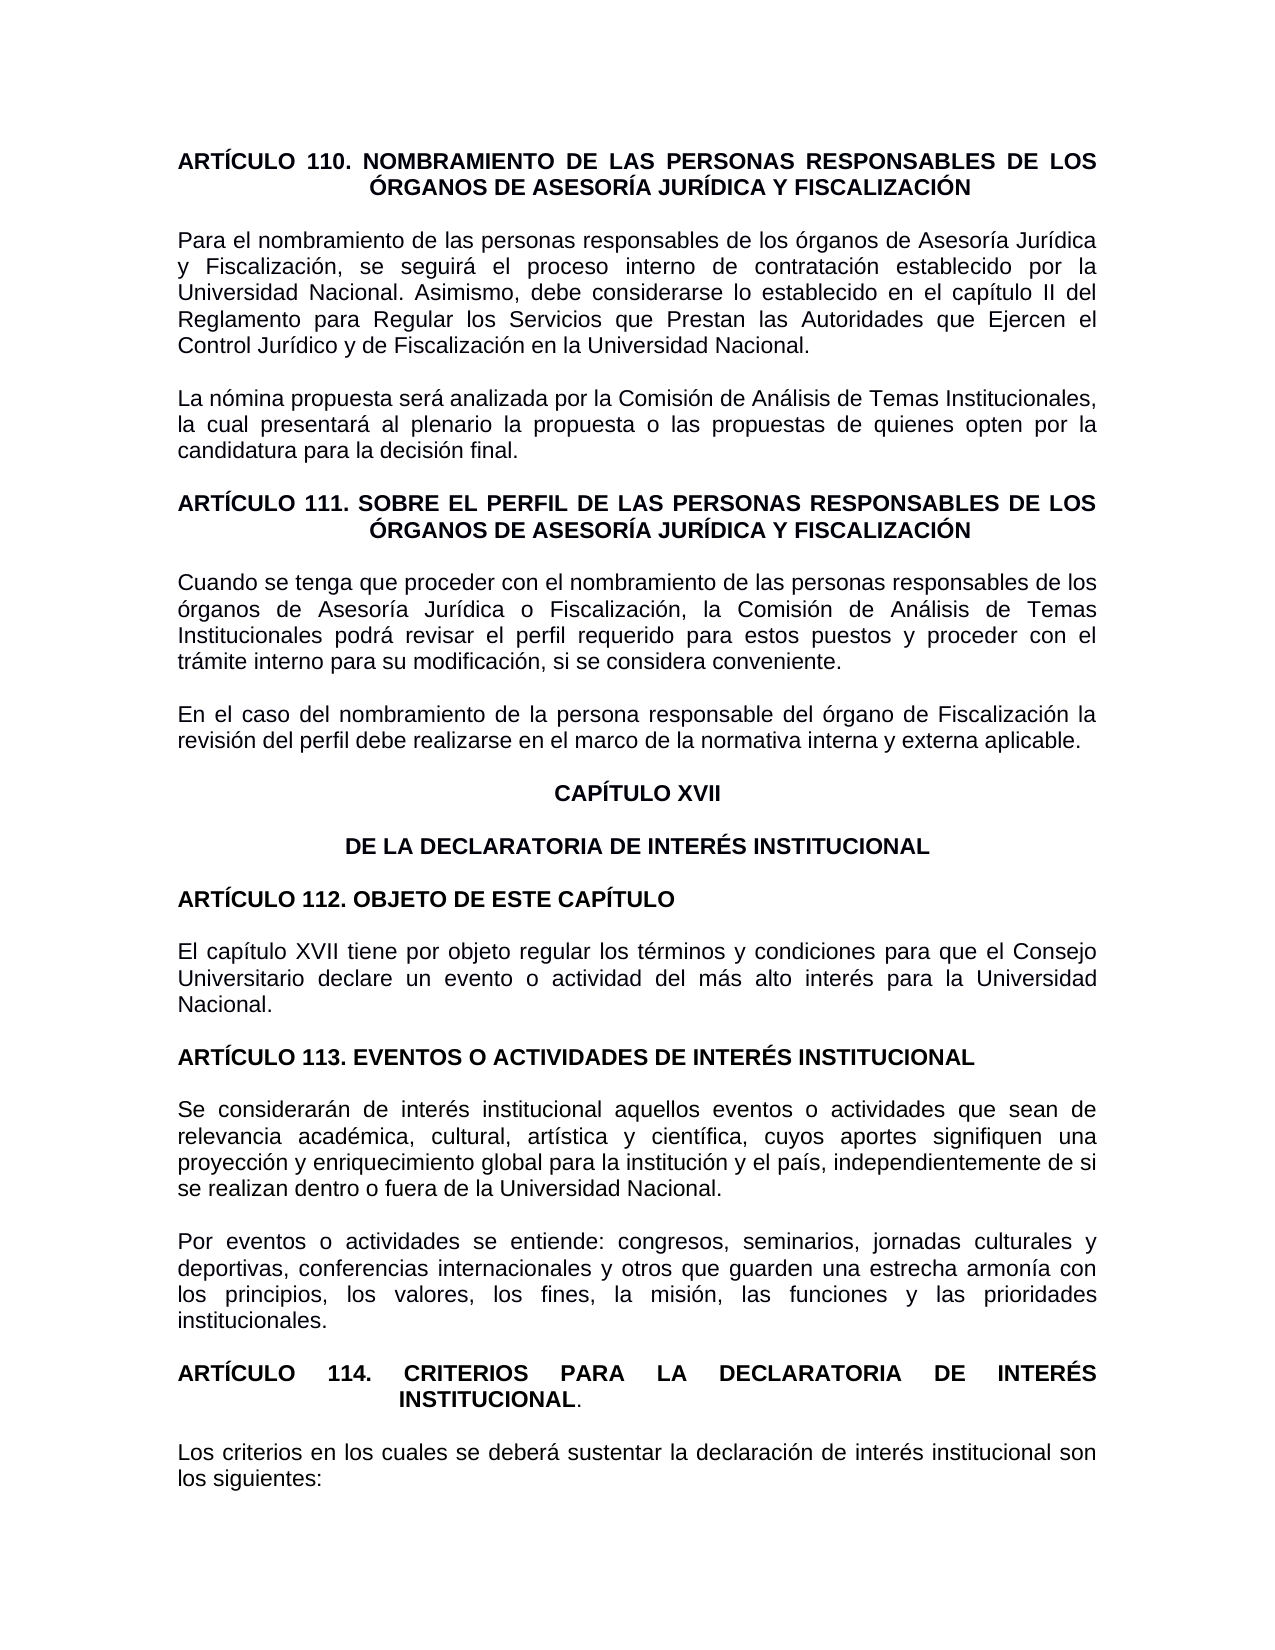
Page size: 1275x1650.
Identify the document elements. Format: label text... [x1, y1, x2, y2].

text ARTÍCULO 114. CRITERIOS PARA LA DECLARATORIA DE INTERÉS INSTITUCIONAL. [177, 1360, 1098, 1413]
text Se considerarán de interés institucional aquellos eventos o actividades que sean de relevancia académica, cultural, artística y científica, cuyos aportes signifiquen una proyección y enriquecimiento global para la institución y el país, independientemente de si se realizan dentro o fuera de la Universidad Nacional. [177, 1096, 1098, 1202]
text CAPÍTULO XVII [177, 780, 1098, 806]
text El capítulo XVII tiene por objeto regular los términos y condiciones para que el Consejo Universitario declare un evento o actividad del más alto interés para la Universidad Nacional. [177, 938, 1098, 1017]
text Los criterios en los cuales se deberá sustentar la declaración de interés institucional son los siguientes: [177, 1439, 1098, 1492]
text Por eventos o actividades se entiende: congresos, seminarios, jornadas culturales y deportivas, conferencias internacionales y otros que guarden una estrecha armonía con los principios, los valores, los fines, la misión, las funciones y las prioridades institucionales. [177, 1228, 1098, 1333]
text En el caso del nombramiento de la persona responsable del órgano de Fiscalización la revisión del perfil debe realizarse en el marco de la normativa interna y externa aplicable. [177, 701, 1098, 754]
text Para el nombramiento de las personas responsables de los órganos de Asesoría Jurídica y Fiscalización, se seguirá el proceso interno de contratación establecido por la Universidad Nacional. Asimismo, debe considerarse lo establecido en el capítulo II del Reglamento para Regular los Servicios que Prestan las Autoridades que Ejercen el Control Jurídico y de Fiscalización en la Universidad Nacional. [177, 227, 1098, 358]
text ARTÍCULO 110. NOMBRAMIENTO DE LAS PERSONAS RESPONSABLES DE LOS ÓRGANOS DE ASESORÍA JURÍDICA Y FISCALIZACIÓN [177, 148, 1098, 200]
text DE LA DECLARATORIA DE INTERÉS INSTITUCIONAL [177, 833, 1098, 859]
text La nómina propuesta será analizada por la Comisión de Análisis de Temas Institucionales, la cual presentará al plenario la propuesta o las propuestas de quienes opten por la candidatura para la decisión final. [177, 385, 1098, 464]
text ARTÍCULO 112. OBJETO DE ESTE CAPÍTULO [177, 886, 1098, 912]
text ARTÍCULO 113. EVENTOS O ACTIVIDADES DE INTERÉS INSTITUCIONAL [177, 1044, 1098, 1070]
text ARTÍCULO 111. SOBRE EL PERFIL DE LAS PERSONAS RESPONSABLES DE LOS ÓRGANOS DE ASESORÍA JURÍDICA Y FISCALIZACIÓN [177, 490, 1098, 543]
text Cuando se tenga que proceder con el nombramiento de las personas responsables de los órganos de Asesoría Jurídica o Fiscalización, la Comisión de Análisis de Temas Institucionales podrá revisar el perfil requerido para estos puestos y proceder con el trámite interno para su modificación, si se considera conveniente. [177, 569, 1098, 675]
